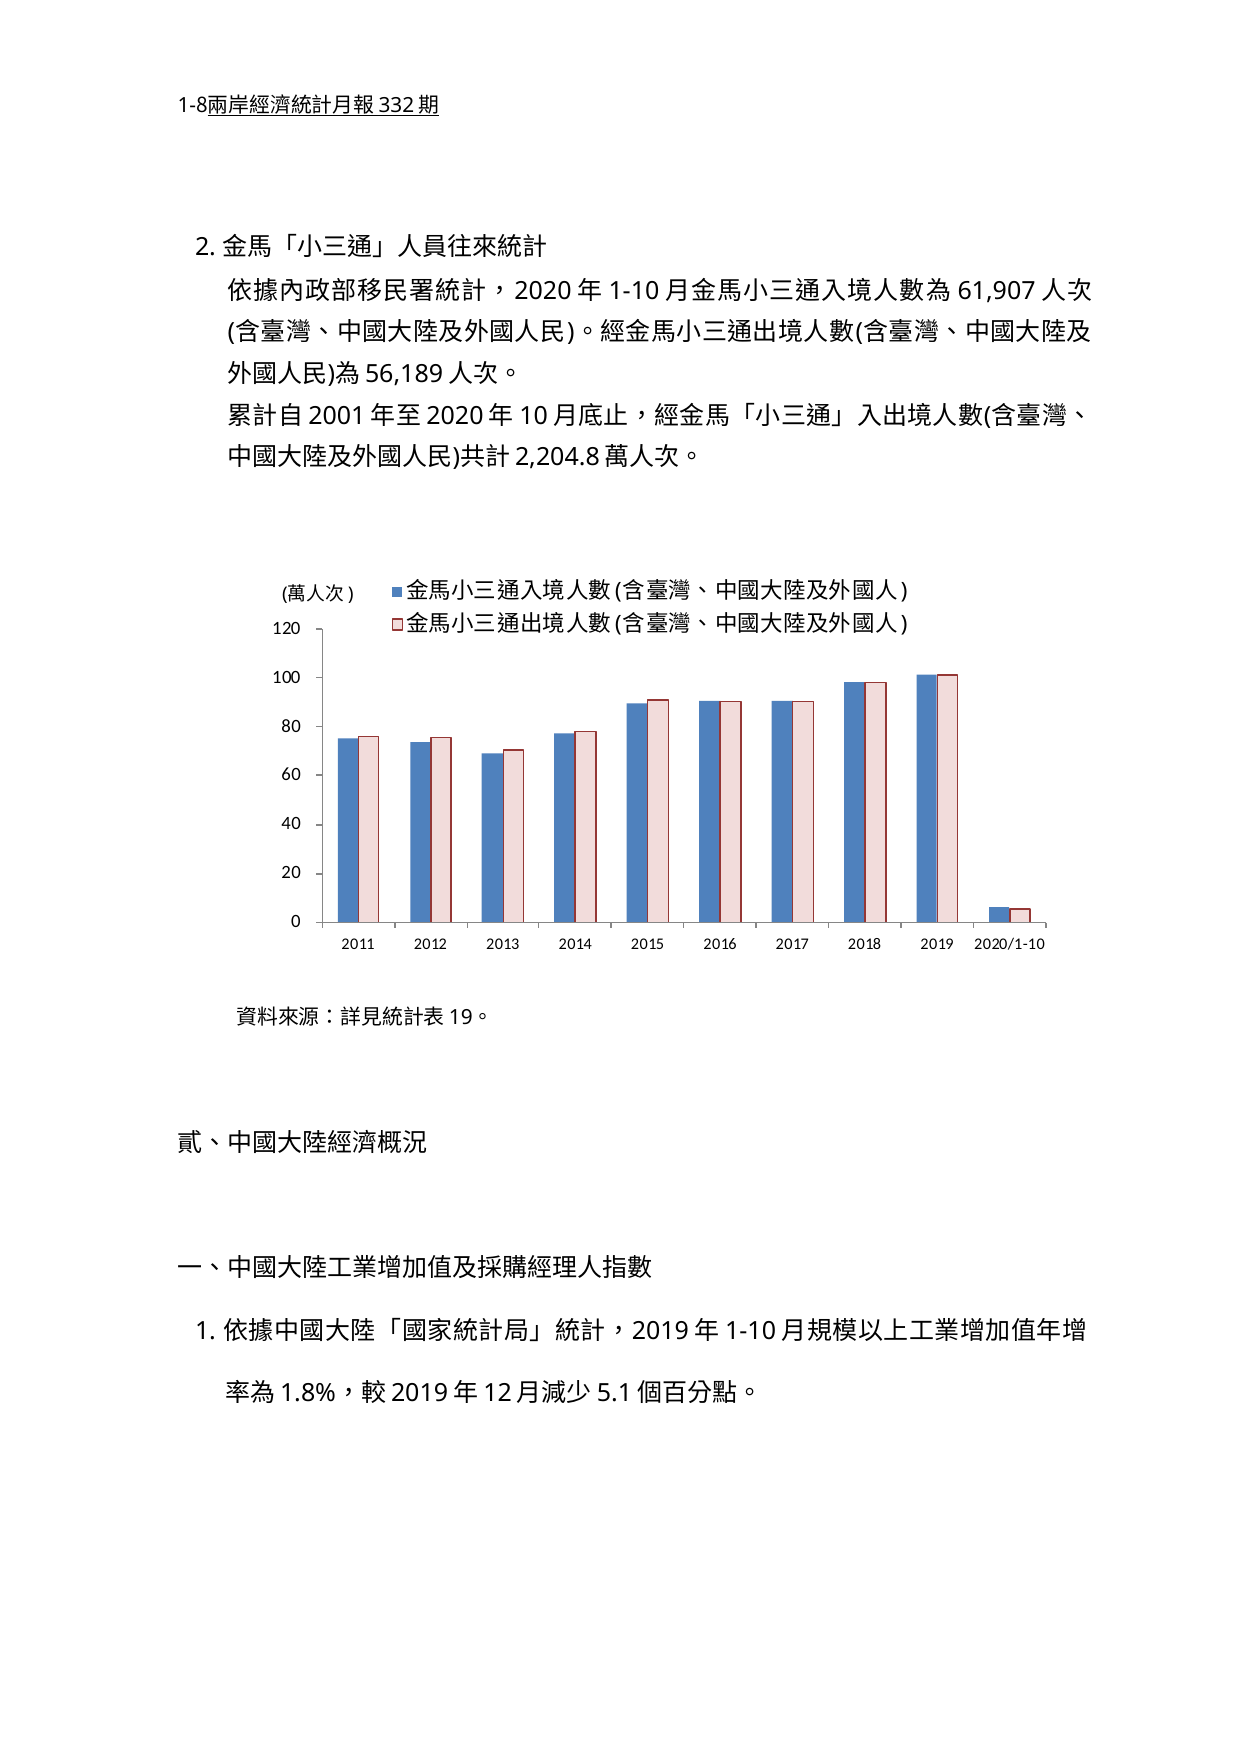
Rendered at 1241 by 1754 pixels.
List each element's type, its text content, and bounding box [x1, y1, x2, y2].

text 1. 依據中國大陸「國家統計局」統計，2019年1-10月規模以上工業增加值年增率為1.8%，較2019年12月減少5.1個百分點。 [195, 1287, 1087, 1412]
text 累計自2001年至2020年10月底止，經金馬「小三通」入出境人數(含臺灣、中國大陸及外國人民)共計2,204.8萬人次。 [227, 391, 1093, 474]
text 一、中國大陸工業增加值及採購經理人指數 [177, 1224, 1087, 1287]
text 資料來源：詳見統計表19。 [177, 974, 1087, 1037]
text 依據內政部移民署統計，2020年1-10月金馬小三通入境人數為61,907人次(含臺灣、中國大陸及外國人民)。經金馬小三通出境人數(含臺灣、中國大陸及外國人民)為56,189人次。 [227, 266, 1093, 391]
text 2. 金馬「小三通」人員往來統計 [195, 203, 1087, 266]
text 貳、中國大陸經濟概況 [177, 1099, 1087, 1162]
